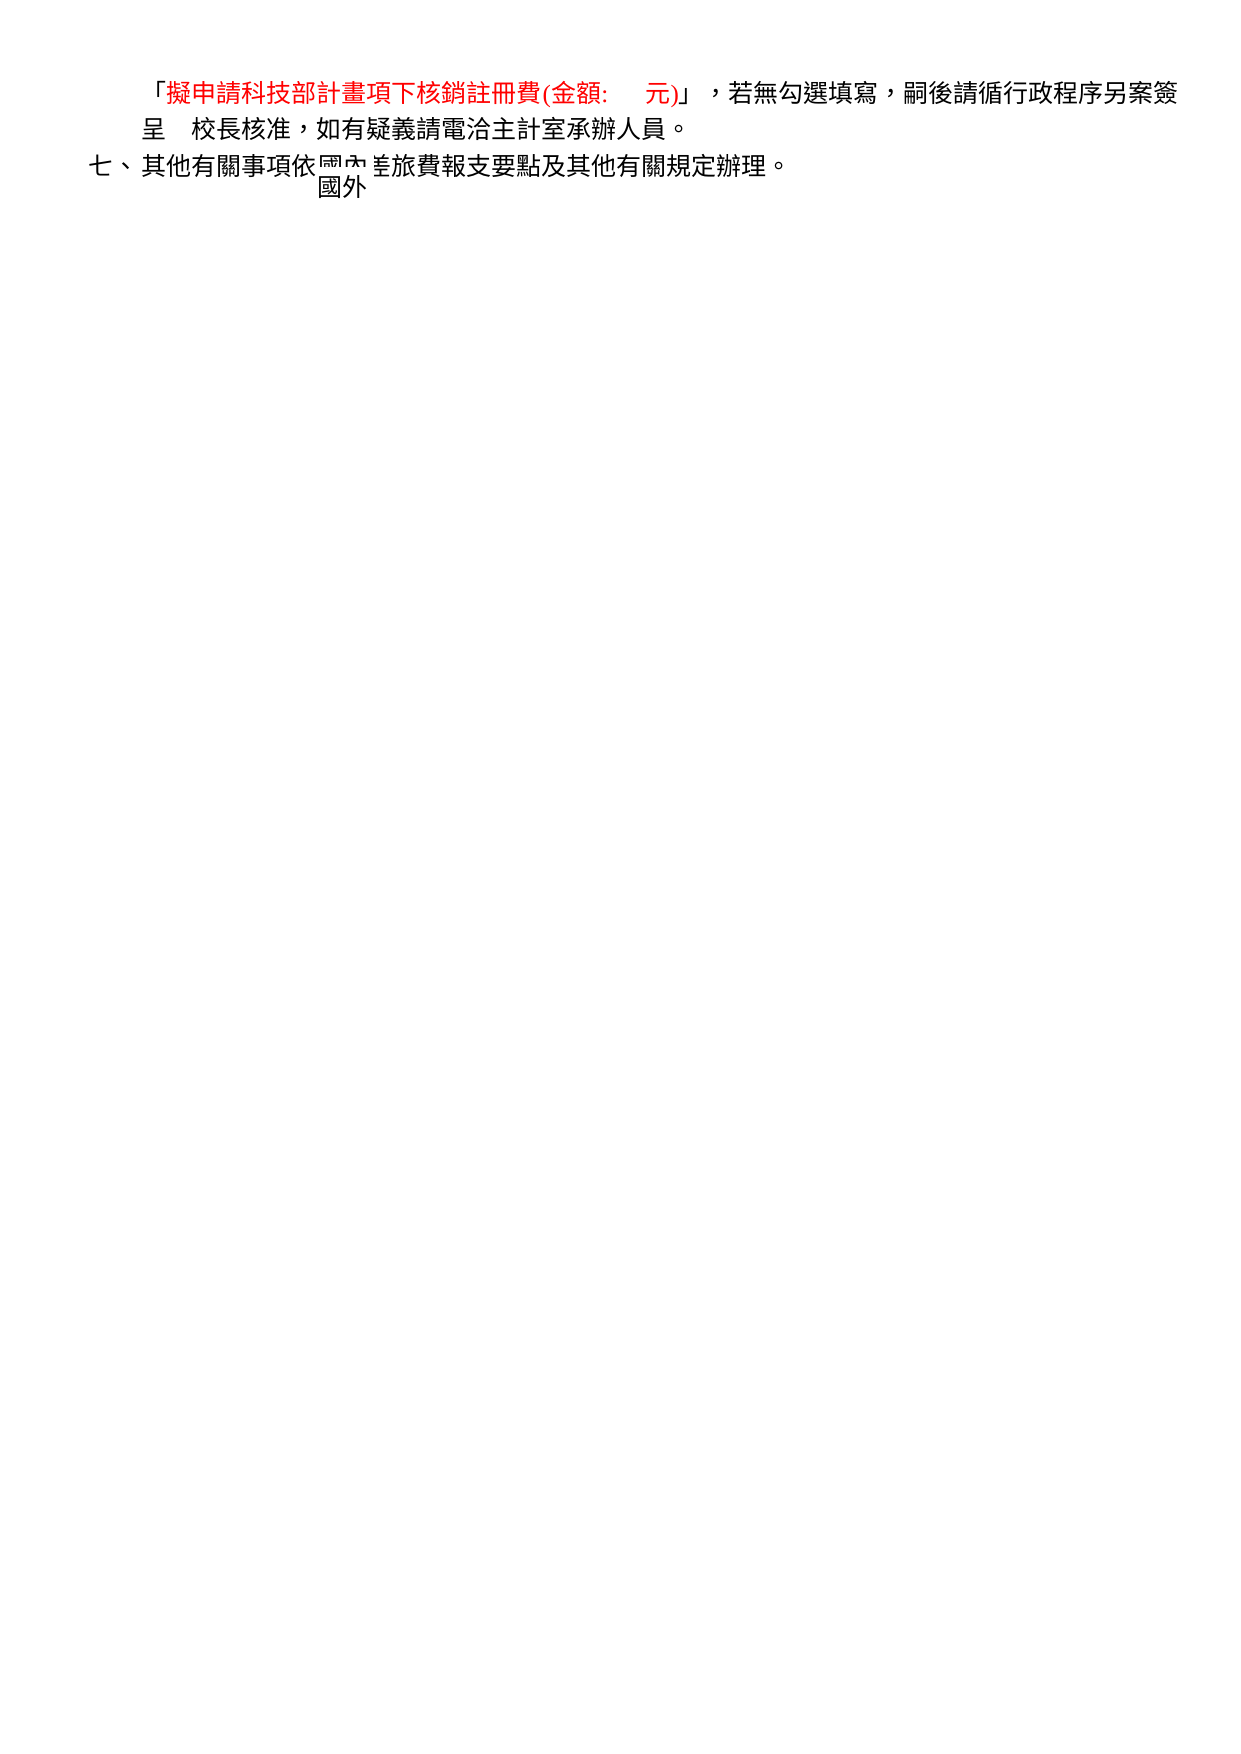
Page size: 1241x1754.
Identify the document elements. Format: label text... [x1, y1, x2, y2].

list 國外 [317, 168, 373, 200]
list 其他有關事項依 出差旅費報支要點及其他有關規定辦理。 [88, 146, 373, 182]
list 「擬申請科技部計畫項下核銷註冊費(金額: 元)」，若無勾選填寫，嗣後請循行政程序另案簽呈 校長核准，如有疑義請電洽主計室承辦人員。 [88, 74, 1180, 146]
list 國內 [318, 146, 374, 178]
list 其他有關事項依 出差旅費報支要點及其他有關規定辦理。 [373, 146, 1180, 182]
